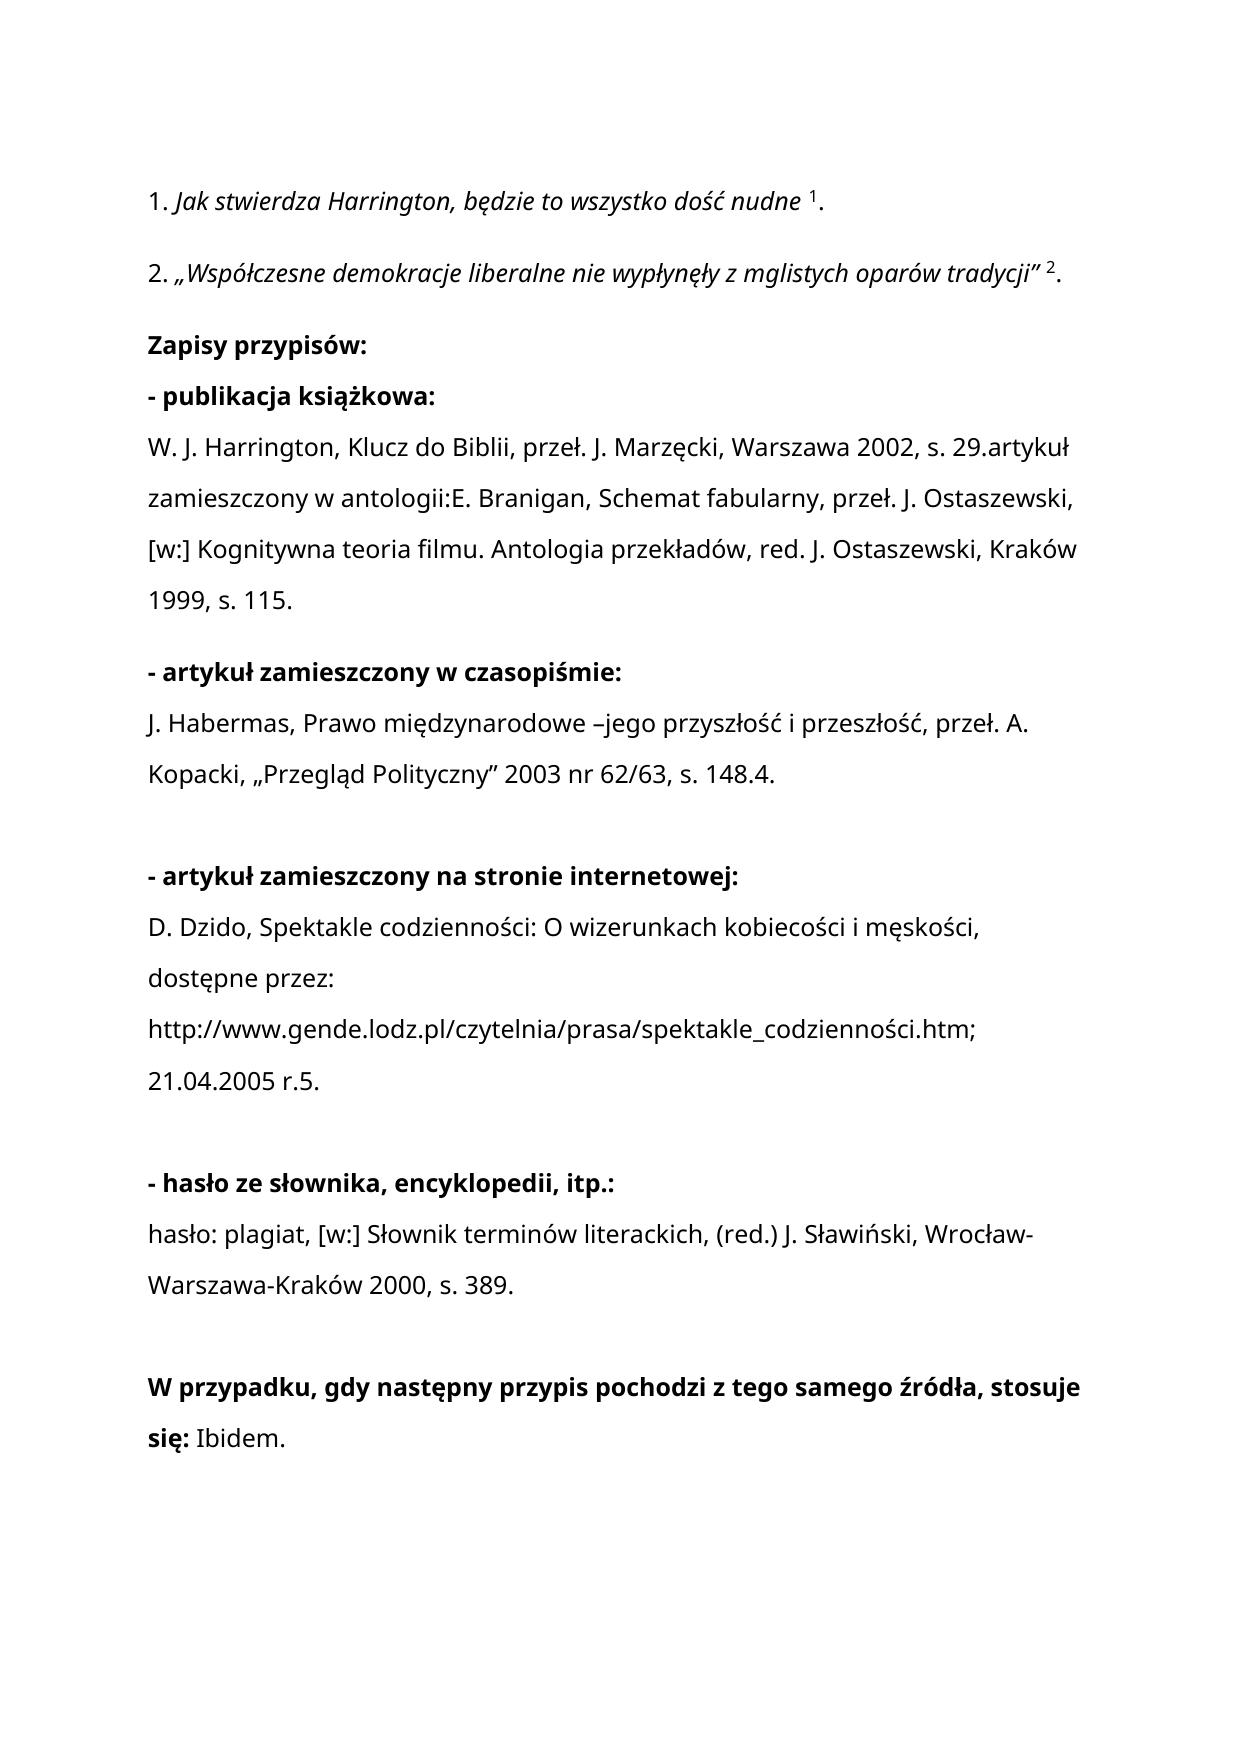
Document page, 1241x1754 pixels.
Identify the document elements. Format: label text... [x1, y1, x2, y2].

text Zapisy przypisów: - publikacja książkowa: W. J. Harrington, Klucz do Biblii, przeł. J. Marzęcki, Warszawa 2002, s. 29.artykuł zamieszczony w antologii:E. Branigan, Schemat fabularny, przeł. J. Ostaszewski, [w:] Kognitywna teoria filmu. Antologia przekładów, red. J. Ostaszewski, Kraków 1999, s. 115. [148, 328, 1093, 617]
text - artykuł zamieszczony w czasopiśmie: J. Habermas, Prawo międzynarodowe –jego przyszłość i przeszłość, przeł. A. Kopacki, „Przegląd Polityczny” 2003 nr 62/63, s. 148.4. - artykuł zamieszczony na stronie internetowej: D. Dzido, Spektakle codzienności: O wizerunkach kobiecości i męskości, dostępne przez: http://www.gende.lodz.pl/czytelnia/prasa/spektakle_codzienności.htm; 21.04.2005 r.5. - hasło ze słownika, encyklopedii, itp.: hasło: plagiat, [w:] Słownik terminów literackich, (red.) J. Sławiński, Wrocław-Warszawa-Kraków 2000, s. 389. W przypadku, gdy następny przypis pochodzi z tego samego źródła, stosuje się: Ibidem. [148, 655, 1093, 1454]
text 2. „Współczesne demokracje liberalne nie wypłynęły z mglistych oparów tradycji” 2. [148, 256, 1093, 290]
text 1. Jak stwierdza Harrington, będzie to wszystko dość nudne 1. [148, 133, 1093, 218]
